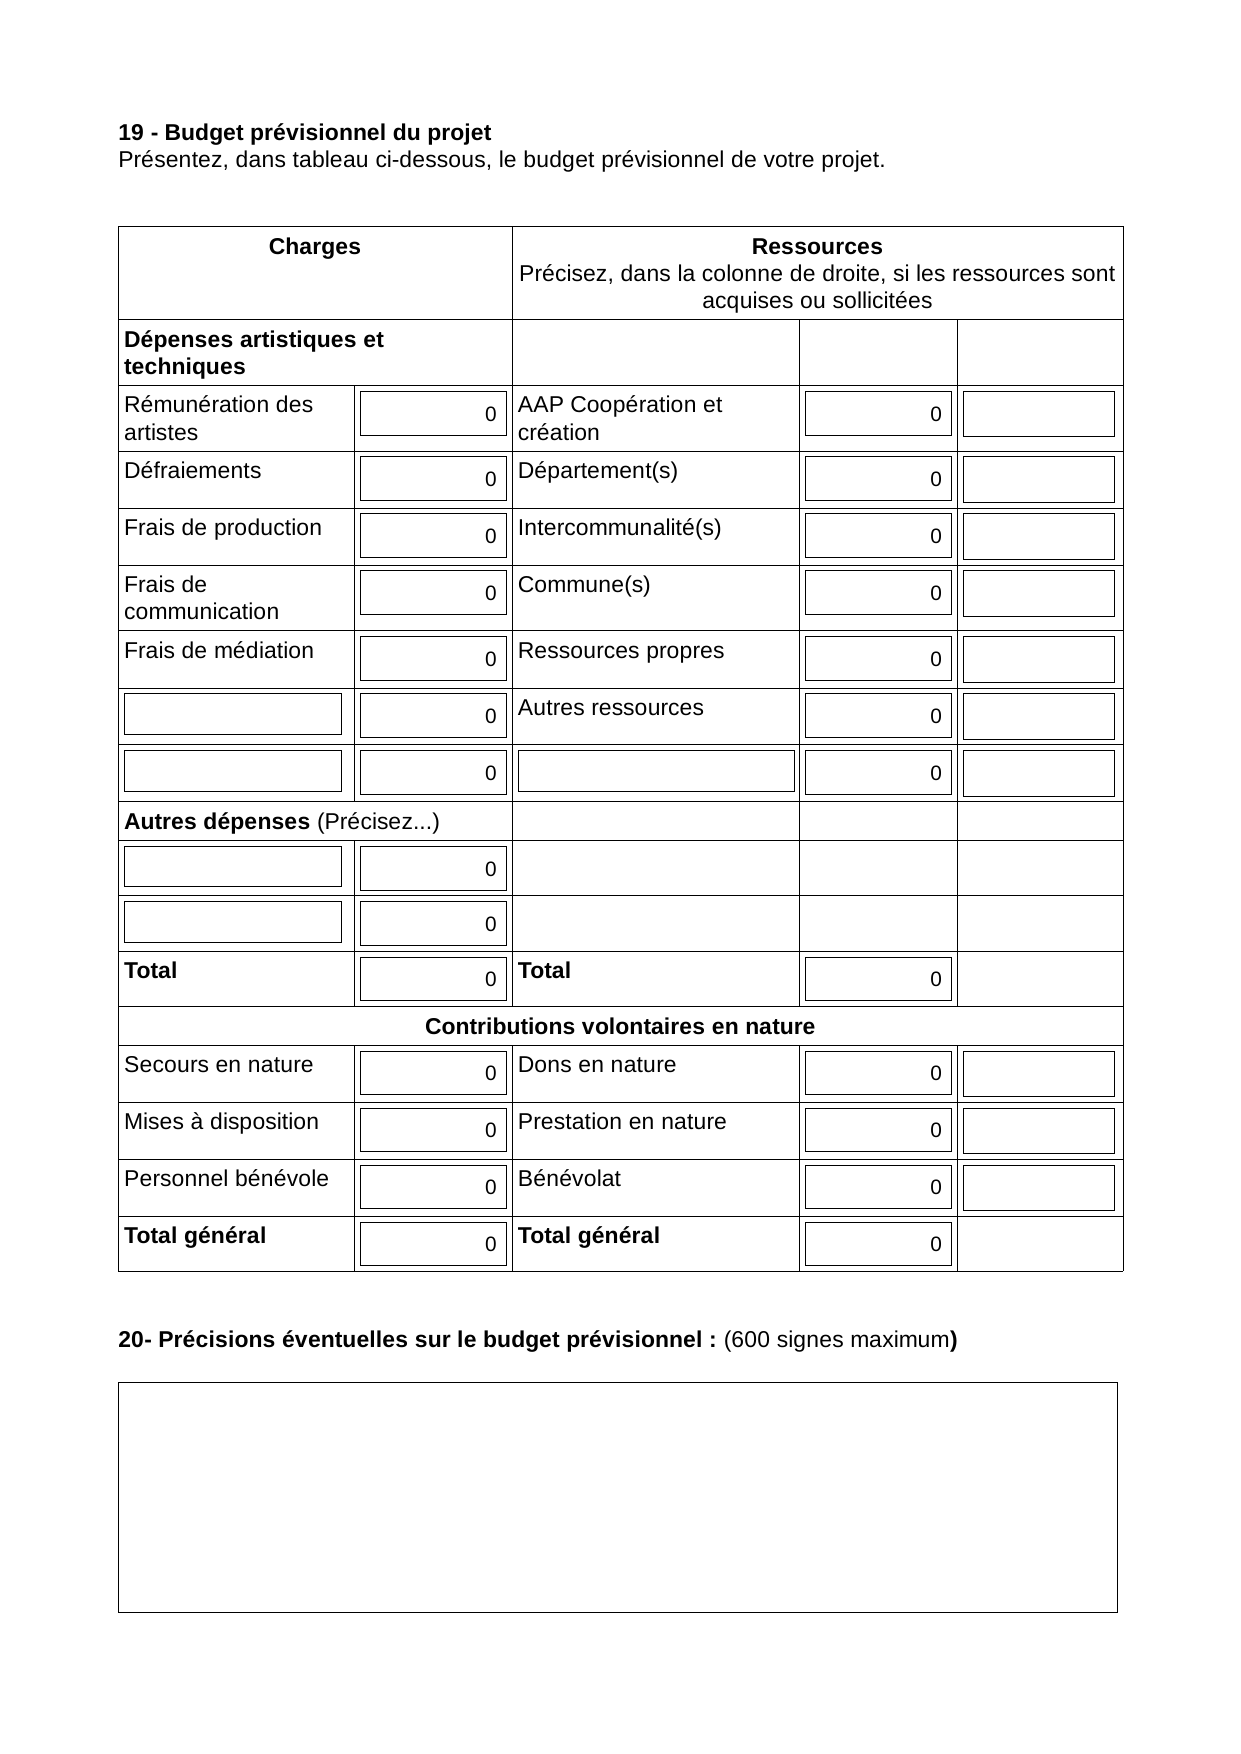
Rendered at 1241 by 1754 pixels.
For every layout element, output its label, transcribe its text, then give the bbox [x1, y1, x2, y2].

table_cell Total général [119, 1217, 354, 1271]
table_cell [355, 452, 512, 508]
table_cell [355, 631, 512, 687]
table_cell [958, 745, 1123, 801]
table_cell Département(s) [513, 452, 799, 508]
table_cell [958, 631, 1123, 687]
table_cell Commune(s) [513, 566, 799, 630]
table_cell [958, 320, 1123, 385]
table_cell [800, 689, 957, 744]
text 19 - Budget prévisionnel du projet [118, 118, 1122, 145]
table_header Ressources Précisez, dans la colonne de droite, si les ressources sont acquises ou sollicitées [513, 227, 1123, 319]
table_cell Prestation en nature [513, 1103, 799, 1159]
table_cell [958, 1160, 1123, 1216]
table_cell Intercommunalité(s) [513, 509, 799, 565]
table_cell [800, 1160, 957, 1216]
table_cell [800, 896, 957, 951]
table_cell [513, 745, 799, 801]
table_cell [355, 896, 512, 951]
table_cell AAP Coopération et création [513, 386, 799, 451]
table_cell Personnel bénévole [119, 1160, 354, 1216]
table_cell [958, 509, 1123, 565]
table_cell Frais de production [119, 509, 354, 565]
table_cell [355, 386, 512, 451]
table_header Charges [119, 227, 512, 319]
table_cell [958, 1103, 1123, 1159]
table_cell [958, 1217, 1123, 1271]
table_cell Secours en nature [119, 1046, 354, 1102]
table_cell [800, 745, 957, 801]
table_cell Bénévolat [513, 1160, 799, 1216]
table_cell Dons en nature [513, 1046, 799, 1102]
table_cell [958, 452, 1123, 508]
table_cell [355, 1046, 512, 1102]
table_cell [355, 745, 512, 801]
table_cell [800, 386, 957, 451]
table_cell [355, 1217, 512, 1271]
table_cell [800, 509, 957, 565]
table_cell [958, 566, 1123, 630]
table_cell [119, 745, 354, 801]
table_cell [513, 841, 799, 895]
table_cell [513, 802, 799, 840]
table_cell [958, 952, 1123, 1006]
table_cell [958, 896, 1123, 951]
table_cell [958, 1046, 1123, 1102]
table_cell [800, 1217, 957, 1271]
table_cell [800, 1103, 957, 1159]
table_cell [800, 452, 957, 508]
table_cell [513, 320, 799, 385]
table_cell Frais de médiation [119, 631, 354, 687]
table_cell Rémunération des artistes [119, 386, 354, 451]
table_cell [355, 566, 512, 630]
table_cell [800, 320, 957, 385]
table_cell Total [119, 952, 354, 1006]
table_cell [355, 689, 512, 744]
table_cell Contributions volontaires en nature [119, 1007, 1123, 1045]
table_cell Autres ressources [513, 689, 799, 744]
table_cell [513, 896, 799, 951]
table_cell [958, 386, 1123, 451]
table_cell [800, 566, 957, 630]
text Présentez, dans tableau ci-dessous, le budget prévisionnel de votre projet. [118, 145, 1122, 172]
table_cell [800, 802, 957, 840]
table_cell [355, 952, 512, 1006]
table_cell [119, 896, 354, 951]
table_cell [800, 841, 957, 895]
table_cell [355, 509, 512, 565]
table_cell [800, 1046, 957, 1102]
table_cell [958, 841, 1123, 895]
table_cell [119, 689, 354, 744]
table_cell Dépenses artistiques et techniques [119, 320, 512, 385]
table_cell [800, 952, 957, 1006]
table_cell Autres dépenses (Précisez...) [119, 802, 512, 840]
table_cell [355, 1103, 512, 1159]
text 20- Précisions éventuelles sur le budget prévisionnel : (600 signes maximum) [118, 1326, 1122, 1353]
table_cell [958, 689, 1123, 744]
table_cell Défraiements [119, 452, 354, 508]
table_cell [958, 802, 1123, 840]
table_cell Frais de communication [119, 566, 354, 630]
table_cell Ressources propres [513, 631, 799, 687]
table_cell [355, 841, 512, 895]
table_cell [355, 1160, 512, 1216]
table_cell [800, 631, 957, 687]
table_cell Total [513, 952, 799, 1006]
table_cell Total général [513, 1217, 799, 1271]
table_cell [119, 841, 354, 895]
table_cell Mises à disposition [119, 1103, 354, 1159]
